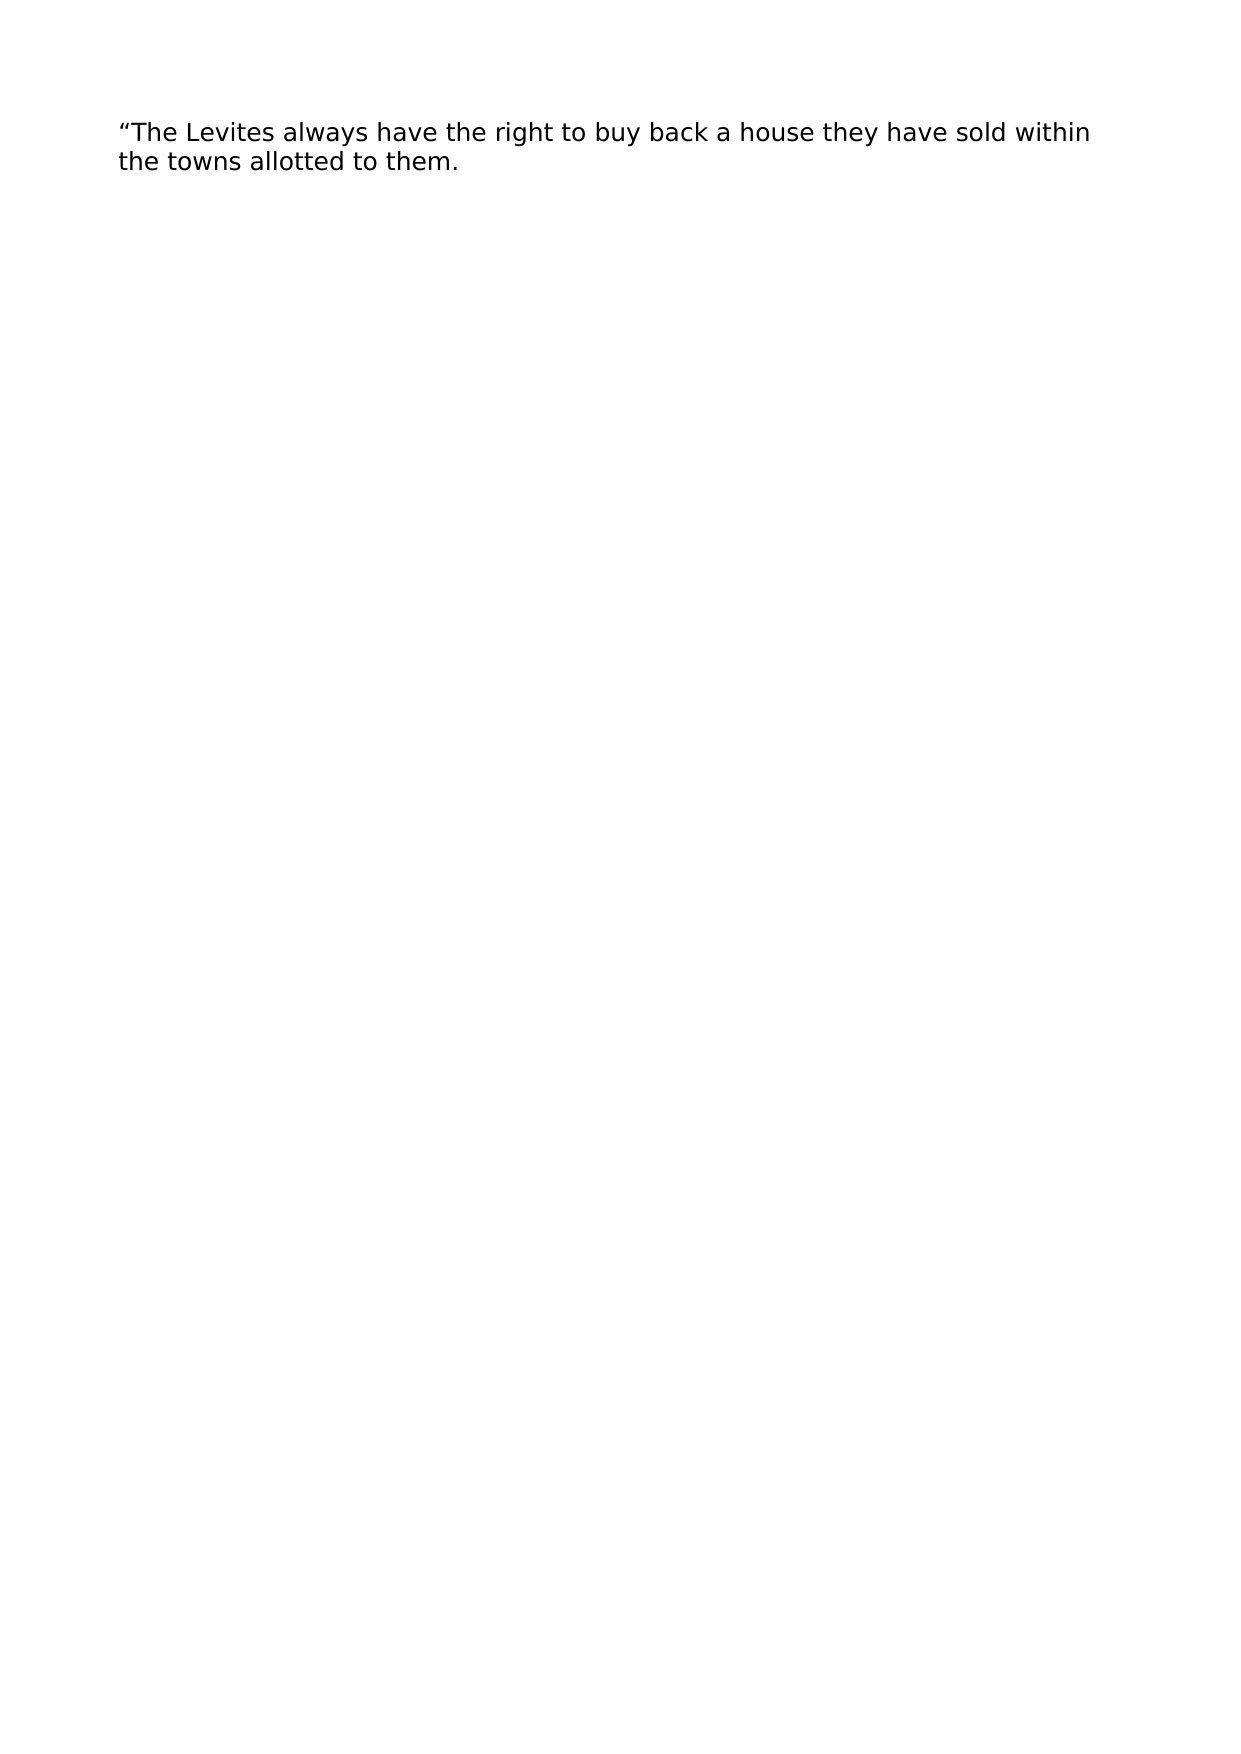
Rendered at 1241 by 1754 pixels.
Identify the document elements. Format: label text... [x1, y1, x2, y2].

text “The Levites always have the right to buy back a house they have sold within the towns allotted to them. [118, 118, 1122, 176]
